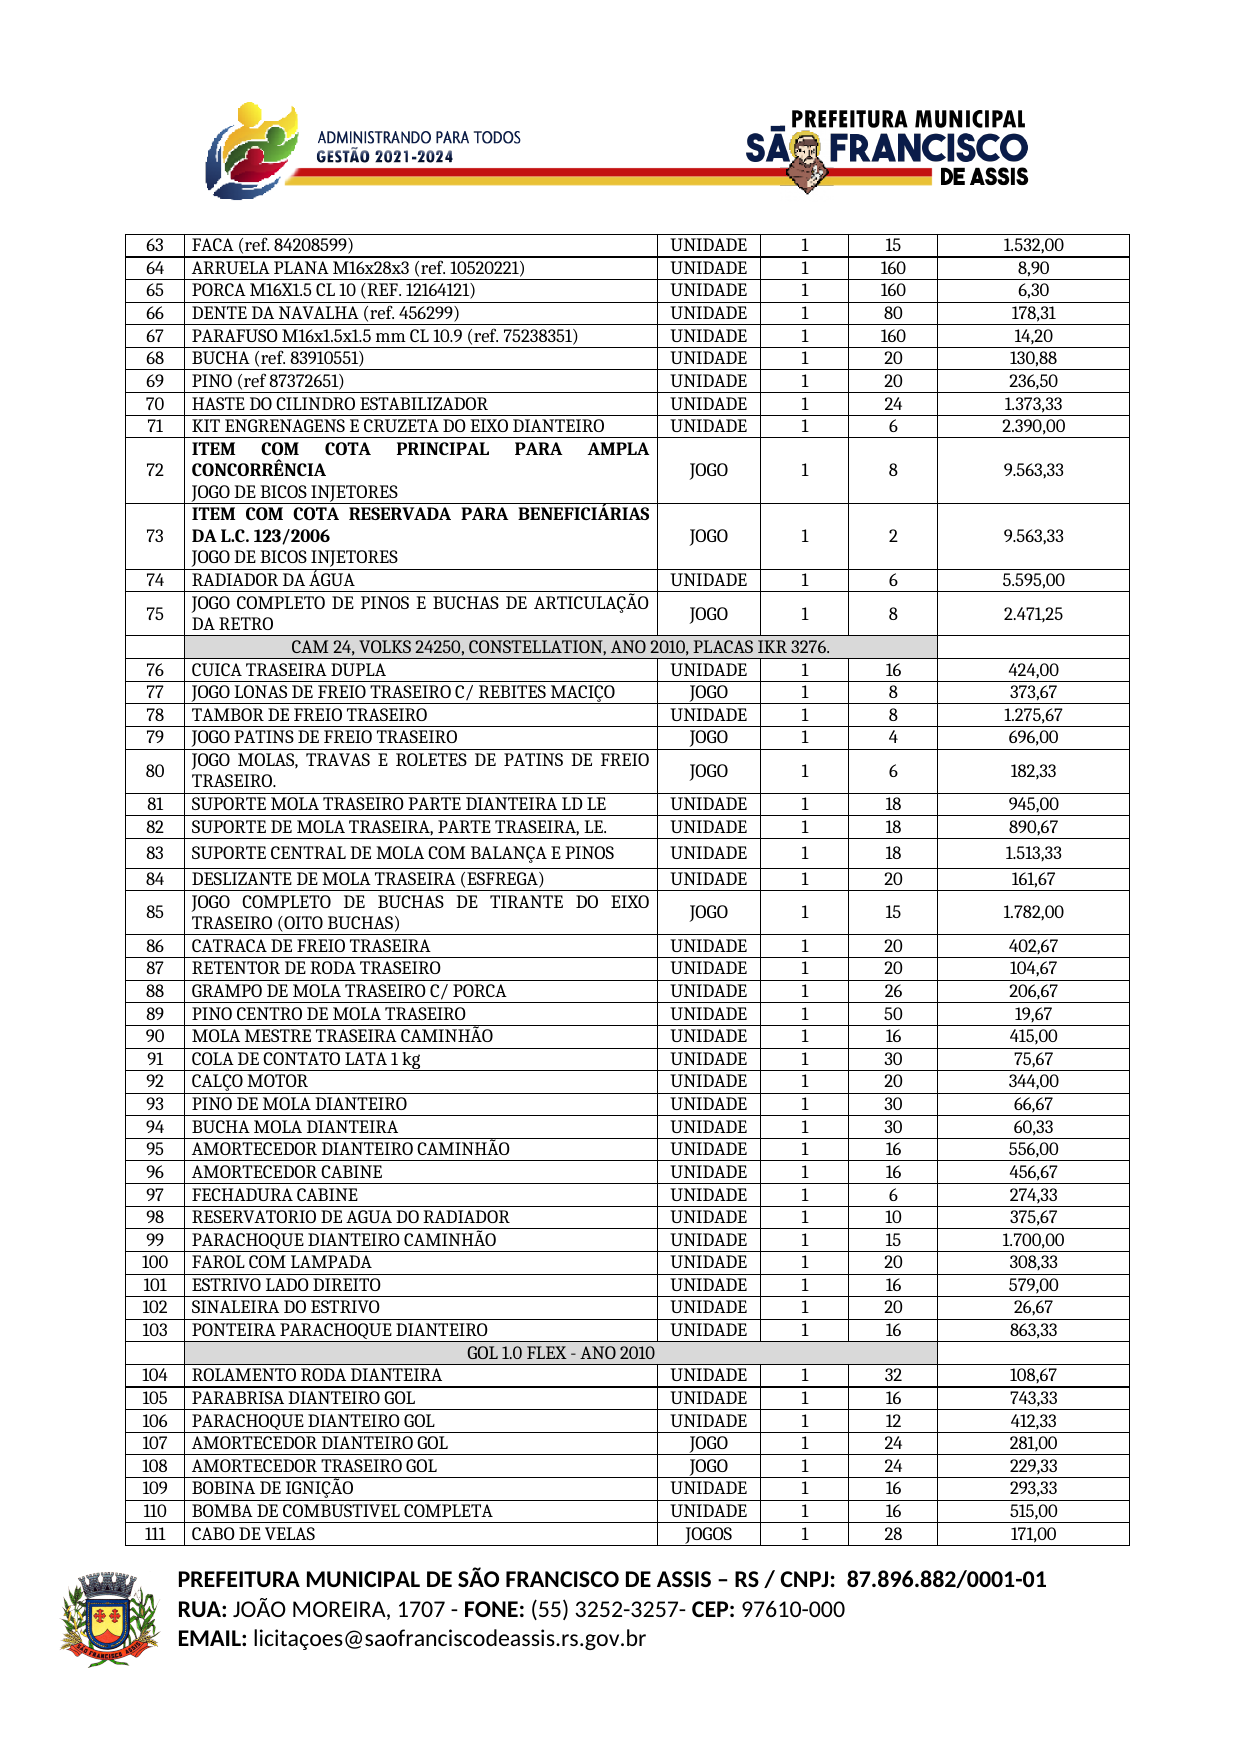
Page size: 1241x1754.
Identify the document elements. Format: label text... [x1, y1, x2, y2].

table_cell UNIDADE [658, 1275, 760, 1296]
table_cell JOGO [658, 1433, 760, 1454]
table_cell 1 [761, 258, 848, 279]
table_cell 28 [849, 1523, 937, 1545]
table_cell 2.471,25 [938, 592, 1129, 635]
table_cell 373,67 [938, 682, 1129, 703]
table_cell 1 [761, 1410, 848, 1432]
table_cell JOGO COMPLETO DE PINOS E BUCHAS DE ARTICULAÇÃO DA RETRO [185, 592, 657, 635]
table_cell 5.595,00 [938, 570, 1129, 591]
table_cell RADIADOR DA ÁGUA [185, 570, 657, 591]
table_cell 15 [849, 235, 937, 256]
table_cell 1 [761, 592, 848, 635]
table_cell 101 [126, 1275, 184, 1296]
table_cell 105 [126, 1388, 184, 1409]
table_cell 20 [849, 370, 937, 392]
table_cell 1 [761, 1071, 848, 1093]
table_cell 1 [761, 839, 848, 867]
table_cell 1 [761, 1094, 848, 1115]
table_cell 70 [126, 393, 184, 414]
table_cell SUPORTE CENTRAL DE MOLA COM BALANÇA E PINOS [185, 839, 657, 867]
table_cell 293,33 [938, 1478, 1129, 1499]
table_cell 1 [761, 393, 848, 414]
table_cell UNIDADE [658, 1320, 760, 1341]
table_cell 1 [761, 348, 848, 369]
table_cell 19,67 [938, 1003, 1129, 1025]
table_cell 308,33 [938, 1252, 1129, 1273]
table_cell 1.700,00 [938, 1229, 1129, 1251]
table_cell 72 [126, 438, 184, 503]
table_cell ROLAMENTO RODA DIANTEIRA [185, 1365, 657, 1386]
table_cell KIT ENGRENAGENS E CRUZETA DO EIXO DIANTEIRO [185, 416, 657, 437]
table_cell 945,00 [938, 794, 1129, 815]
table_cell 16 [849, 1501, 937, 1522]
table_cell AMORTECEDOR TRASEIRO GOL [185, 1455, 657, 1477]
table_cell 16 [849, 1139, 937, 1160]
table_cell UNIDADE [658, 1139, 760, 1160]
table_cell JOGO MOLAS, TRAVAS E ROLETES DE PATINS DE FREIO TRASEIRO. [185, 750, 657, 793]
table_cell 66,67 [938, 1094, 1129, 1115]
table_cell 1.275,67 [938, 704, 1129, 726]
table_cell 14,20 [938, 325, 1129, 347]
table_cell 80 [849, 303, 937, 324]
table_cell JOGO [658, 592, 760, 635]
table_cell UNIDADE [658, 1501, 760, 1522]
table_cell RETENTOR DE RODA TRASEIRO [185, 958, 657, 979]
table_cell PONTEIRA PARACHOQUE DIANTEIRO [185, 1320, 657, 1341]
table_cell 1 [761, 981, 848, 1002]
table_cell 1 [761, 303, 848, 324]
table_cell 6 [849, 570, 937, 591]
table_cell 20 [849, 1071, 937, 1093]
table_cell 100 [126, 1252, 184, 1273]
table_cell 16 [849, 1026, 937, 1047]
table_cell 107 [126, 1433, 184, 1454]
table_cell 18 [849, 794, 937, 815]
table_cell 1 [761, 958, 848, 979]
table_cell 160 [849, 258, 937, 279]
table_cell UNIDADE [658, 1184, 760, 1206]
table_cell 91 [126, 1049, 184, 1070]
table_cell 97 [126, 1184, 184, 1206]
table_cell 75 [126, 592, 184, 635]
table_cell 160 [849, 325, 937, 347]
table_cell 16 [849, 1320, 937, 1341]
table_cell UNIDADE [658, 839, 760, 867]
table_cell 1 [761, 1026, 848, 1047]
table_cell UNIDADE [658, 1094, 760, 1115]
table_cell PARABRISA DIANTEIRO GOL [185, 1388, 657, 1409]
table_cell 1 [761, 1003, 848, 1025]
table_cell JOGOS [658, 1523, 760, 1545]
table_cell UNIDADE [658, 981, 760, 1002]
table_cell 556,00 [938, 1139, 1129, 1160]
table_cell JOGO COMPLETO DE BUCHAS DE TIRANTE DO EIXO TRASEIRO (OITO BUCHAS) [185, 891, 657, 934]
table_cell JOGO LONAS DE FREIO TRASEIRO C/ REBITES MACIÇO [185, 682, 657, 703]
table_cell 424,00 [938, 659, 1129, 681]
table_cell UNIDADE [658, 348, 760, 369]
table_cell UNIDADE [658, 570, 760, 591]
table_cell SINALEIRA DO ESTRIVO [185, 1297, 657, 1319]
table_cell 76 [126, 659, 184, 681]
table_cell 18 [849, 839, 937, 867]
table_cell 20 [849, 869, 937, 890]
table_cell JOGO [658, 682, 760, 703]
table_cell 1 [761, 504, 848, 569]
table_cell PINO CENTRO DE MOLA TRASEIRO [185, 1003, 657, 1025]
table_cell JOGO PATINS DE FREIO TRASEIRO [185, 727, 657, 748]
table_cell 1 [761, 280, 848, 302]
table_cell 16 [849, 1161, 937, 1183]
table_cell FACA (ref. 84208599) [185, 235, 657, 256]
table_cell 102 [126, 1297, 184, 1319]
table_cell 1 [761, 438, 848, 503]
table_cell 65 [126, 280, 184, 302]
table_cell 86 [126, 935, 184, 957]
table_cell 77 [126, 682, 184, 703]
table_cell 81 [126, 794, 184, 815]
table_cell 85 [126, 891, 184, 934]
table_cell 6 [849, 750, 937, 793]
table_cell 1 [761, 1320, 848, 1341]
table_cell 63 [126, 235, 184, 256]
table_cell 1 [761, 1297, 848, 1319]
table_cell PINO DE MOLA DIANTEIRO [185, 1094, 657, 1115]
table_cell 1 [761, 750, 848, 793]
table_cell 1 [761, 1229, 848, 1251]
table_cell 8 [849, 438, 937, 503]
table_cell UNIDADE [658, 1207, 760, 1228]
table_cell 9.563,33 [938, 438, 1129, 503]
table_cell 1 [761, 1184, 848, 1206]
table_cell GRAMPO DE MOLA TRASEIRO C/ PORCA [185, 981, 657, 1002]
table_cell 103 [126, 1320, 184, 1341]
table_cell 24 [849, 1455, 937, 1477]
table_cell 108 [126, 1455, 184, 1477]
table_cell 515,00 [938, 1501, 1129, 1522]
table_cell 178,31 [938, 303, 1129, 324]
table_cell 4 [849, 727, 937, 748]
table_cell UNIDADE [658, 659, 760, 681]
table_cell ESTRIVO LADO DIREITO [185, 1275, 657, 1296]
table_cell 110 [126, 1501, 184, 1522]
table_cell 696,00 [938, 727, 1129, 748]
table_cell 15 [849, 891, 937, 934]
table_cell PORCA M16X1.5 CL 10 (REF. 12164121) [185, 280, 657, 302]
table_cell UNIDADE [658, 935, 760, 957]
table_cell AMORTECEDOR DIANTEIRO GOL [185, 1433, 657, 1454]
table_cell 73 [126, 504, 184, 569]
table_cell 1 [761, 1275, 848, 1296]
table_cell 415,00 [938, 1026, 1129, 1047]
table_cell 1 [761, 416, 848, 437]
table_cell 9.563,33 [938, 504, 1129, 569]
table_cell 456,67 [938, 1161, 1129, 1183]
table_cell 1 [761, 891, 848, 934]
table_cell 82 [126, 816, 184, 838]
table_cell 30 [849, 1116, 937, 1138]
table_cell COLA DE CONTATO LATA 1 kg [185, 1049, 657, 1070]
table_cell 64 [126, 258, 184, 279]
table_cell 26 [849, 981, 937, 1002]
table_cell PARACHOQUE DIANTEIRO GOL [185, 1410, 657, 1432]
table_cell 1 [761, 1388, 848, 1409]
table_cell 1 [761, 935, 848, 957]
table_cell [126, 1342, 184, 1364]
table_cell 67 [126, 325, 184, 347]
table_cell 20 [849, 348, 937, 369]
table_cell 78 [126, 704, 184, 726]
table_cell 1 [761, 370, 848, 392]
table_cell 743,33 [938, 1388, 1129, 1409]
table_cell 74 [126, 570, 184, 591]
table_cell 60,33 [938, 1116, 1129, 1138]
table_cell UNIDADE [658, 704, 760, 726]
table_cell 1 [761, 869, 848, 890]
table_cell 98 [126, 1207, 184, 1228]
table_cell 93 [126, 1094, 184, 1115]
table_cell UNIDADE [658, 958, 760, 979]
table_cell UNIDADE [658, 1071, 760, 1093]
table_cell JOGO [658, 438, 760, 503]
table_cell UNIDADE [658, 1388, 760, 1409]
table_cell 16 [849, 1388, 937, 1409]
table_cell 1 [761, 704, 848, 726]
table_cell SUPORTE DE MOLA TRASEIRA, PARTE TRASEIRA, LE. [185, 816, 657, 838]
table_cell UNIDADE [658, 1049, 760, 1070]
table_cell 30 [849, 1049, 937, 1070]
table_cell 1 [761, 816, 848, 838]
table_cell 8 [849, 592, 937, 635]
table_cell 108,67 [938, 1365, 1129, 1386]
table_cell 161,67 [938, 869, 1129, 890]
table_cell UNIDADE [658, 416, 760, 437]
table_cell 281,00 [938, 1433, 1129, 1454]
table_cell 2 [849, 504, 937, 569]
table_cell 375,67 [938, 1207, 1129, 1228]
table_cell RESERVATORIO DE AGUA DO RADIADOR [185, 1207, 657, 1228]
table_cell UNIDADE [658, 325, 760, 347]
table_cell 6 [849, 1184, 937, 1206]
table_cell 99 [126, 1229, 184, 1251]
table_cell 111 [126, 1523, 184, 1545]
table_cell 1.513,33 [938, 839, 1129, 867]
table_cell UNIDADE [658, 1297, 760, 1319]
table_cell UNIDADE [658, 1116, 760, 1138]
table_cell 89 [126, 1003, 184, 1025]
table_cell 1 [761, 1523, 848, 1545]
table_cell UNIDADE [658, 1229, 760, 1251]
table_cell UNIDADE [658, 1410, 760, 1432]
table_cell 1 [761, 1207, 848, 1228]
table_cell UNIDADE [658, 1478, 760, 1499]
table_cell 1 [761, 570, 848, 591]
table_cell 16 [849, 1478, 937, 1499]
table_cell 1 [761, 727, 848, 748]
table_cell UNIDADE [658, 1003, 760, 1025]
table_cell 1 [761, 1116, 848, 1138]
table_cell UNIDADE [658, 1365, 760, 1386]
table_cell 10 [849, 1207, 937, 1228]
table_cell 20 [849, 1297, 937, 1319]
table_cell 24 [849, 393, 937, 414]
table_cell FAROL COM LAMPADA [185, 1252, 657, 1273]
table_cell UNIDADE [658, 816, 760, 838]
table_cell 16 [849, 1275, 937, 1296]
table_cell 863,33 [938, 1320, 1129, 1341]
table_cell 104 [126, 1365, 184, 1386]
table_cell 274,33 [938, 1184, 1129, 1206]
table_cell 69 [126, 370, 184, 392]
table_cell UNIDADE [658, 1161, 760, 1183]
table_cell 92 [126, 1071, 184, 1093]
table_cell 8,90 [938, 258, 1129, 279]
table_cell 18 [849, 816, 937, 838]
table_cell 1 [761, 659, 848, 681]
table_cell 1 [761, 1478, 848, 1499]
table_cell 88 [126, 981, 184, 1002]
table_cell 20 [849, 1252, 937, 1273]
table_cell 182,33 [938, 750, 1129, 793]
table_cell CATRACA DE FREIO TRASEIRA [185, 935, 657, 957]
table_cell 236,50 [938, 370, 1129, 392]
table_cell UNIDADE [658, 1026, 760, 1047]
table_cell BUCHA MOLA DIANTEIRA [185, 1116, 657, 1138]
table_cell 75,67 [938, 1049, 1129, 1070]
table_cell JOGO [658, 504, 760, 569]
table_cell 1 [761, 1501, 848, 1522]
table_cell JOGO [658, 727, 760, 748]
table_cell 160 [849, 280, 937, 302]
table_cell 79 [126, 727, 184, 748]
table_cell TAMBOR DE FREIO TRASEIRO [185, 704, 657, 726]
table_cell 20 [849, 935, 937, 957]
table_cell 104,67 [938, 958, 1129, 979]
table_cell BUCHA (ref. 83910551) [185, 348, 657, 369]
table_cell BOBINA DE IGNIÇÃO [185, 1478, 657, 1499]
table_cell 1.782,00 [938, 891, 1129, 934]
table_cell CALÇO MOTOR [185, 1071, 657, 1093]
table_cell 30 [849, 1094, 937, 1115]
table_cell 66 [126, 303, 184, 324]
table_cell 1 [761, 235, 848, 256]
table_cell DESLIZANTE DE MOLA TRASEIRA (ESFREGA) [185, 869, 657, 890]
table_cell 1 [761, 1049, 848, 1070]
table_cell 2.390,00 [938, 416, 1129, 437]
table_cell 16 [849, 659, 937, 681]
table_cell 130,88 [938, 348, 1129, 369]
table_cell JOGO [658, 750, 760, 793]
table_cell 8 [849, 682, 937, 703]
table_cell [938, 636, 1129, 658]
table_cell JOGO [658, 891, 760, 934]
table_cell 1 [761, 682, 848, 703]
table_cell [938, 1342, 1129, 1364]
table_cell 90 [126, 1026, 184, 1047]
table_cell UNIDADE [658, 280, 760, 302]
table_cell 71 [126, 416, 184, 437]
table_cell MOLA MESTRE TRASEIRA CAMINHÃO [185, 1026, 657, 1047]
table_cell ITEM COM COTA RESERVADA PARA BENEFICIÁRIAS DA L.C. 123/2006 JOGO DE BICOS INJETORES [185, 504, 657, 569]
table_cell PARAFUSO M16x1.5x1.5 mm CL 10.9 (ref. 75238351) [185, 325, 657, 347]
table_cell PARACHOQUE DIANTEIRO CAMINHÃO [185, 1229, 657, 1251]
table_cell 87 [126, 958, 184, 979]
table_cell 106 [126, 1410, 184, 1432]
table_cell 1 [761, 1365, 848, 1386]
table_cell 80 [126, 750, 184, 793]
table_cell BOMBA DE COMBUSTIVEL COMPLETA [185, 1501, 657, 1522]
table_cell FECHADURA CABINE [185, 1184, 657, 1206]
table_cell UNIDADE [658, 869, 760, 890]
table_cell UNIDADE [658, 258, 760, 279]
table_cell 344,00 [938, 1071, 1129, 1093]
table_cell 50 [849, 1003, 937, 1025]
table_cell 206,67 [938, 981, 1129, 1002]
table_cell GOL 1.0 FLEX - ANO 2010 [185, 1342, 937, 1364]
table_cell 1 [761, 1161, 848, 1183]
table_cell 171,00 [938, 1523, 1129, 1545]
table_cell UNIDADE [658, 303, 760, 324]
table_cell 579,00 [938, 1275, 1129, 1296]
table_cell 95 [126, 1139, 184, 1160]
table_cell CABO DE VELAS [185, 1523, 657, 1545]
table_cell 26,67 [938, 1297, 1129, 1319]
table_cell 1 [761, 1433, 848, 1454]
table_cell 1 [761, 1455, 848, 1477]
table_cell 402,67 [938, 935, 1129, 957]
table_cell 83 [126, 839, 184, 867]
table_cell UNIDADE [658, 1252, 760, 1273]
table_cell 20 [849, 958, 937, 979]
table_cell 84 [126, 869, 184, 890]
table_cell UNIDADE [658, 235, 760, 256]
table_cell UNIDADE [658, 794, 760, 815]
table_cell PINO (ref 87372651) [185, 370, 657, 392]
table_cell 1.532,00 [938, 235, 1129, 256]
table_cell 1 [761, 1252, 848, 1273]
table_cell UNIDADE [658, 393, 760, 414]
table_cell 1 [761, 1139, 848, 1160]
table_cell 96 [126, 1161, 184, 1183]
table_cell DENTE DA NAVALHA (ref. 456299) [185, 303, 657, 324]
table_cell HASTE DO CILINDRO ESTABILIZADOR [185, 393, 657, 414]
table_cell 32 [849, 1365, 937, 1386]
table_cell AMORTECEDOR CABINE [185, 1161, 657, 1183]
table_cell 12 [849, 1410, 937, 1432]
table_cell 6,30 [938, 280, 1129, 302]
table_cell 6 [849, 416, 937, 437]
table_cell 24 [849, 1433, 937, 1454]
table_cell CAM 24, VOLKS 24250, CONSTELLATION, ANO 2010, PLACAS IKR 3276. [185, 636, 937, 658]
table_cell JOGO [658, 1455, 760, 1477]
table_cell CUICA TRASEIRA DUPLA [185, 659, 657, 681]
table_cell [126, 636, 184, 658]
table_cell 15 [849, 1229, 937, 1251]
table_cell 1 [761, 794, 848, 815]
table_cell 8 [849, 704, 937, 726]
table_cell AMORTECEDOR DIANTEIRO CAMINHÃO [185, 1139, 657, 1160]
table_cell 229,33 [938, 1455, 1129, 1477]
table_cell 94 [126, 1116, 184, 1138]
table_cell 412,33 [938, 1410, 1129, 1432]
table_cell 1 [761, 325, 848, 347]
table_cell 68 [126, 348, 184, 369]
table_cell ARRUELA PLANA M16x28x3 (ref. 10520221) [185, 258, 657, 279]
table_cell 1.373,33 [938, 393, 1129, 414]
table_cell 890,67 [938, 816, 1129, 838]
table_cell 109 [126, 1478, 184, 1499]
table_cell ITEM COM COTA PRINCIPAL PARA AMPLA CONCORRÊNCIA JOGO DE BICOS INJETORES [185, 438, 657, 503]
table_cell UNIDADE [658, 370, 760, 392]
table_cell SUPORTE MOLA TRASEIRO PARTE DIANTEIRA LD LE [185, 794, 657, 815]
